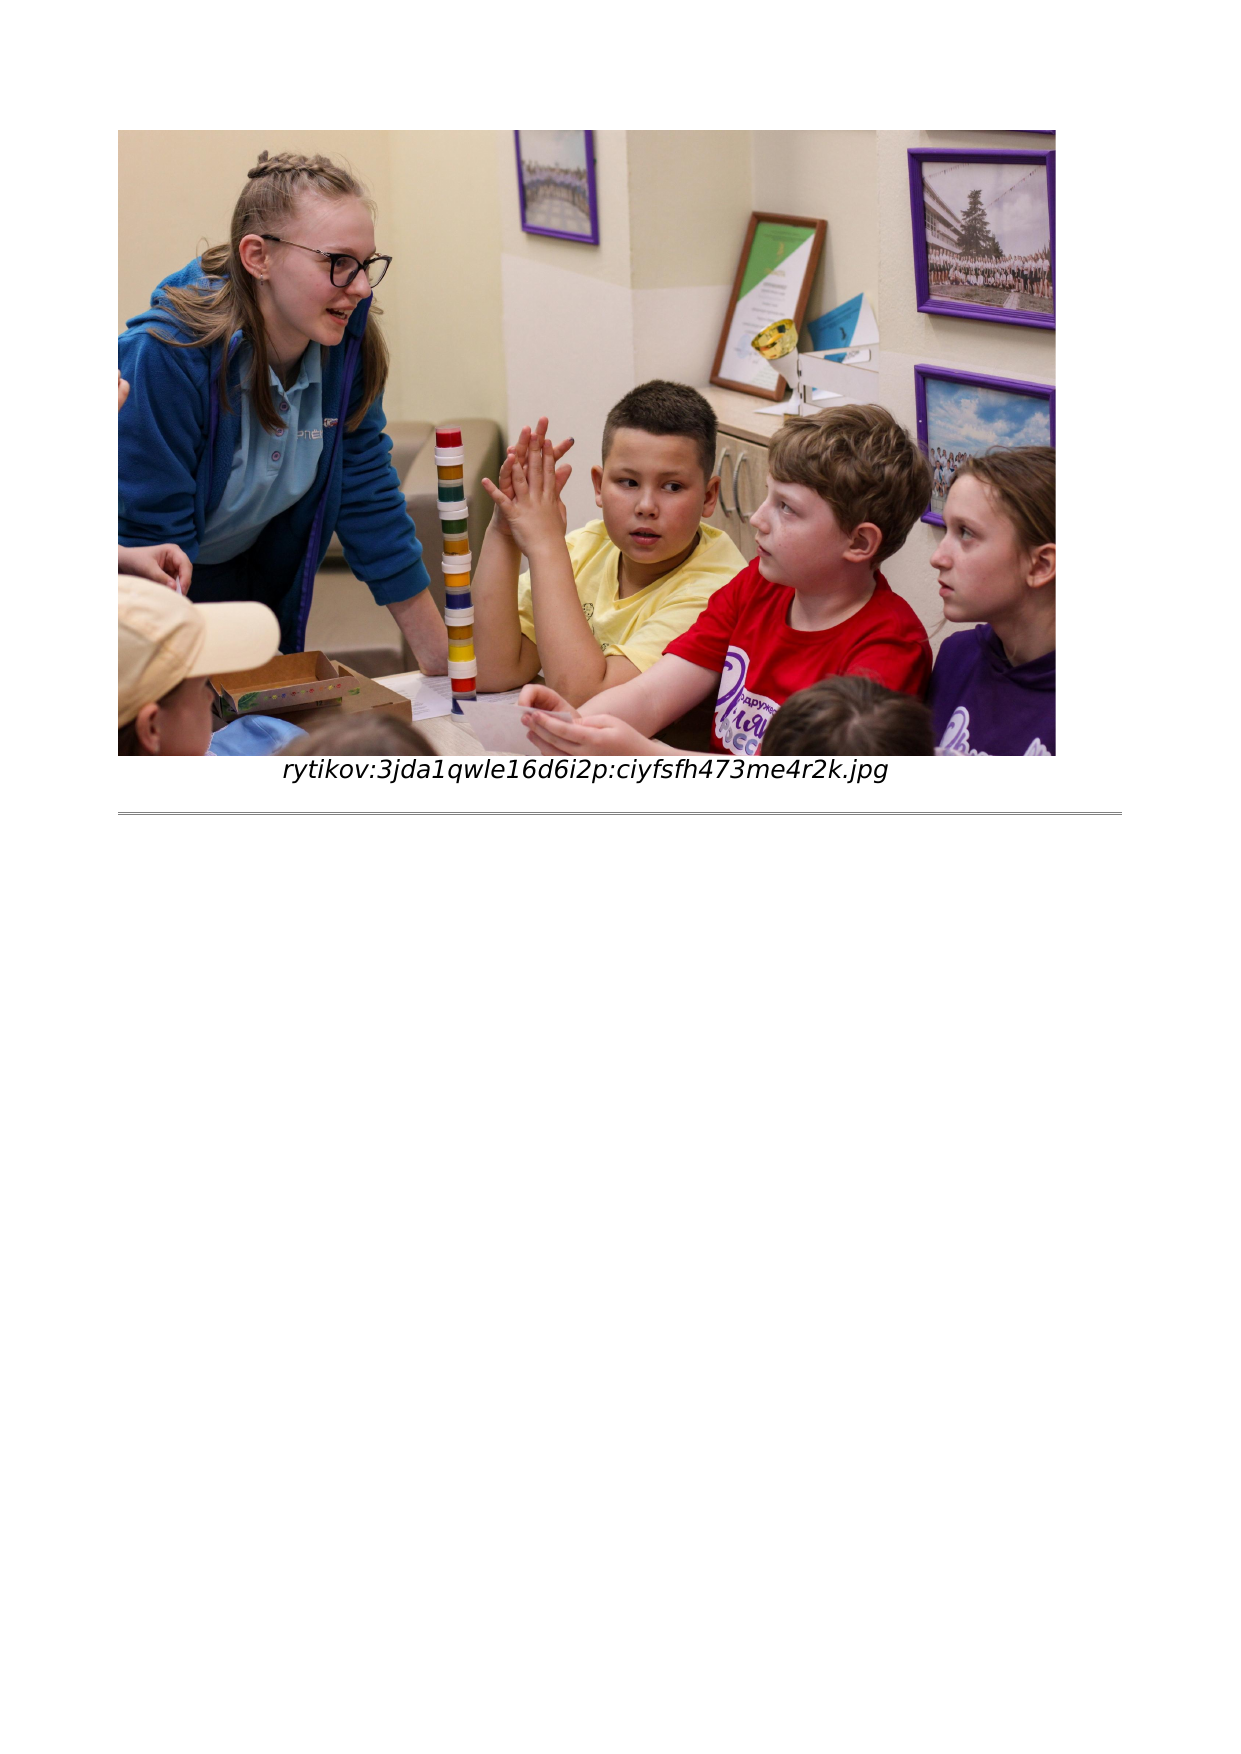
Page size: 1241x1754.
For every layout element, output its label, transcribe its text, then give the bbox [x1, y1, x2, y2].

picture [118, 130, 1056, 756]
text rytikov:3jda1qwle16d6i2p:ciyfsfh473me4r2k.jpg [118, 756, 1056, 785]
